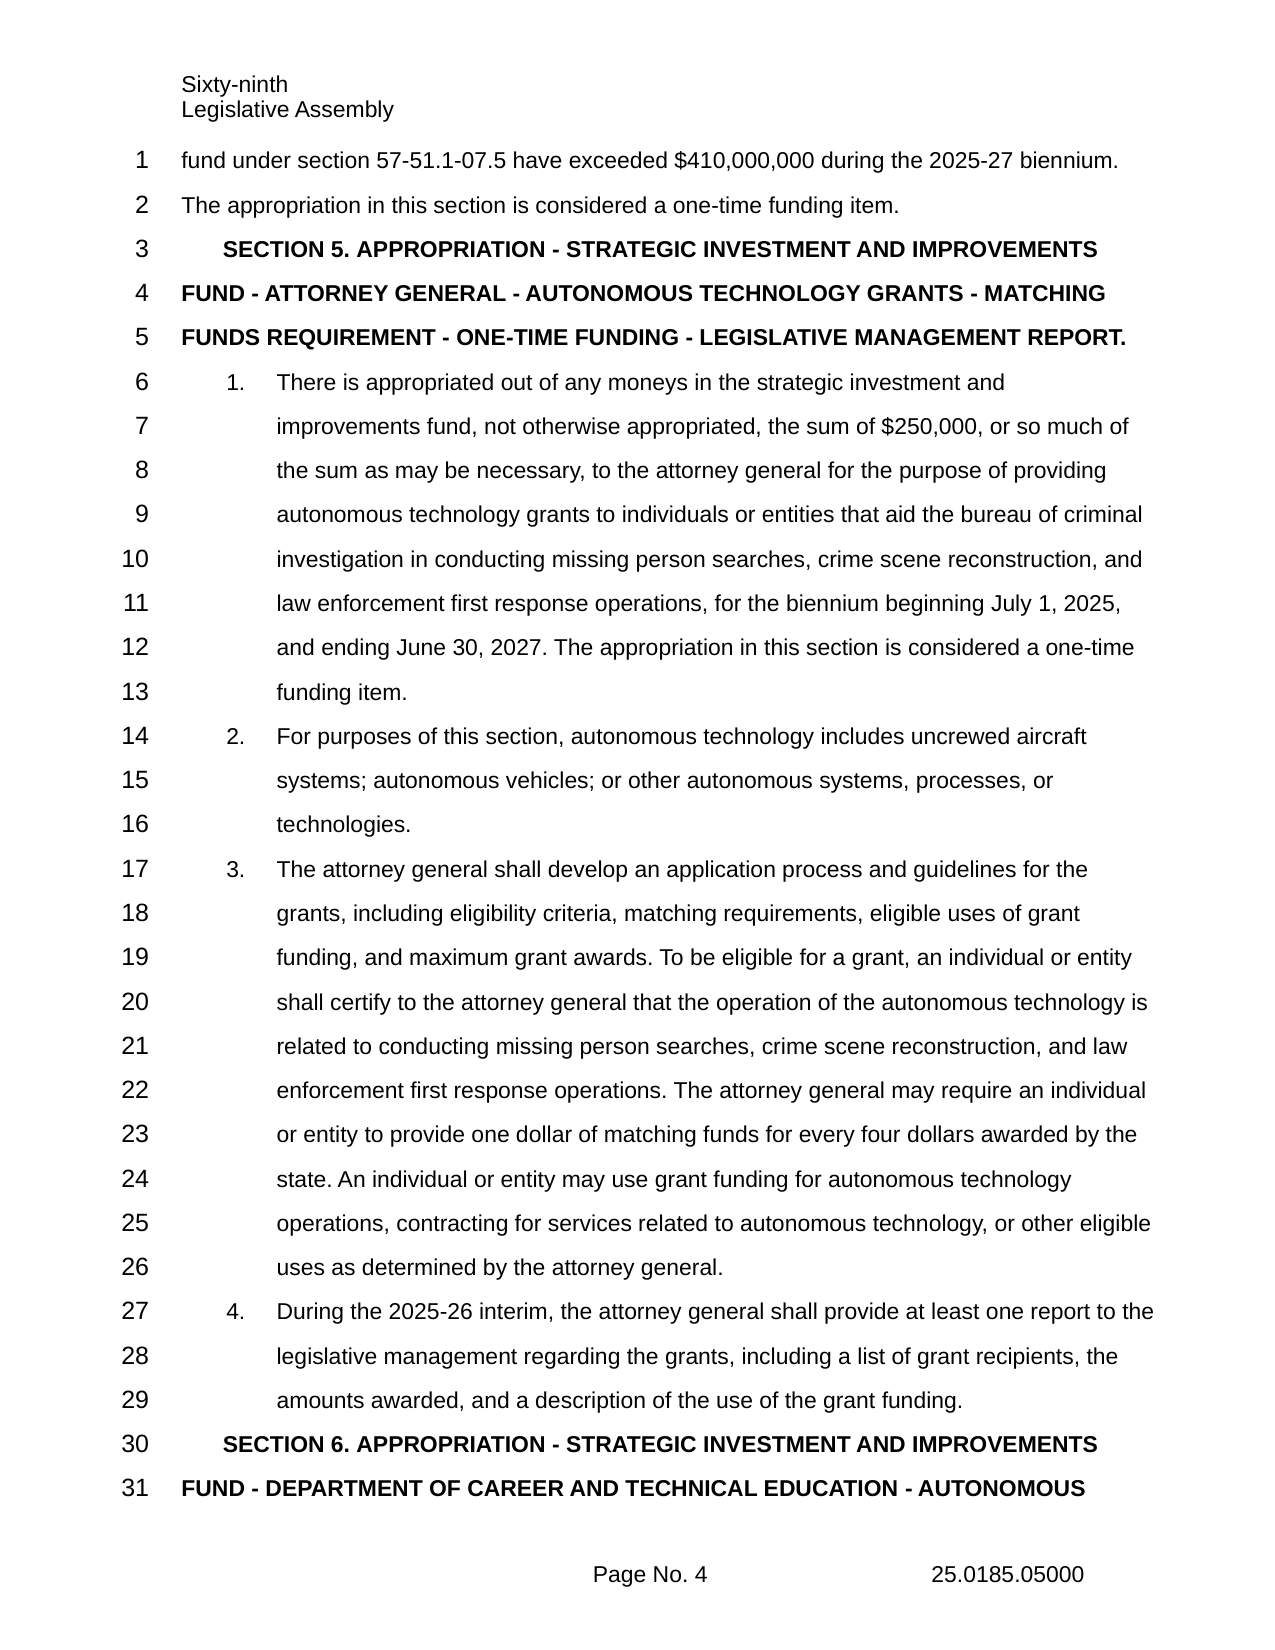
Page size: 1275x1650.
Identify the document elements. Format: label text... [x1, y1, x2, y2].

text fund under section 57‑51.1‑07.5 have exceeded $410,000,000 during the 2025‑27 biennium. The appropriation in this section is considered a one‑time funding item. [181, 133, 1154, 222]
text 2. For purposes of this section, autonomous technology includes uncrewed aircraft systems; autonomous vehicles; or other autonomous systems, processes, or technologies. [181, 709, 1154, 842]
text 4. During the 2025‑26 interim, the attorney general shall provide at least one report to the legislative management regarding the grants, including a list of grant recipients, the amounts awarded, and a description of the use of the grant funding. [181, 1284, 1154, 1417]
text SECTION 6. APPROPRIATION ‑ STRATEGIC INVESTMENT AND IMPROVEMENTS FUND ‑ DEPARTMENT OF CAREER AND TECHNICAL EDUCATION ‑ AUTONOMOUS [181, 1417, 1154, 1506]
text 3. The attorney general shall develop an application process and guidelines for the grants, including eligibility criteria, matching requirements, eligible uses of grant funding, and maximum grant awards. To be eligible for a grant, an individual or entity shall certify to the attorney general that the operation of the autonomous technology is related to conducting missing person searches, crime scene reconstruction, and law enforcement first response operations. The attorney general may require an individual or entity to provide one dollar of matching funds for every four dollars awarded by the state. An individual or entity may use grant funding for autonomous technology operations, contracting for services related to autonomous technology, or other eligible uses as determined by the attorney general. [181, 842, 1154, 1284]
text 1. There is appropriated out of any moneys in the strategic investment and improvements fund, not otherwise appropriated, the sum of $250,000, or so much of the sum as may be necessary, to the attorney general for the purpose of providing autonomous technology grants to individuals or entities that aid the bureau of criminal investigation in conducting missing person searches, crime scene reconstruction, and law enforcement first response operations, for the biennium beginning July 1, 2025, and ending June 30, 2027. The appropriation in this section is considered a one‑time funding item. [181, 355, 1154, 709]
text SECTION 5. APPROPRIATION ‑ STRATEGIC INVESTMENT AND IMPROVEMENTS FUND ‑ ATTORNEY GENERAL ‑ AUTONOMOUS TECHNOLOGY GRANTS ‑ MATCHING FUNDS REQUIREMENT - ONE‑TIME FUNDING ‑ LEGISLATIVE MANAGEMENT REPORT. [181, 222, 1154, 355]
